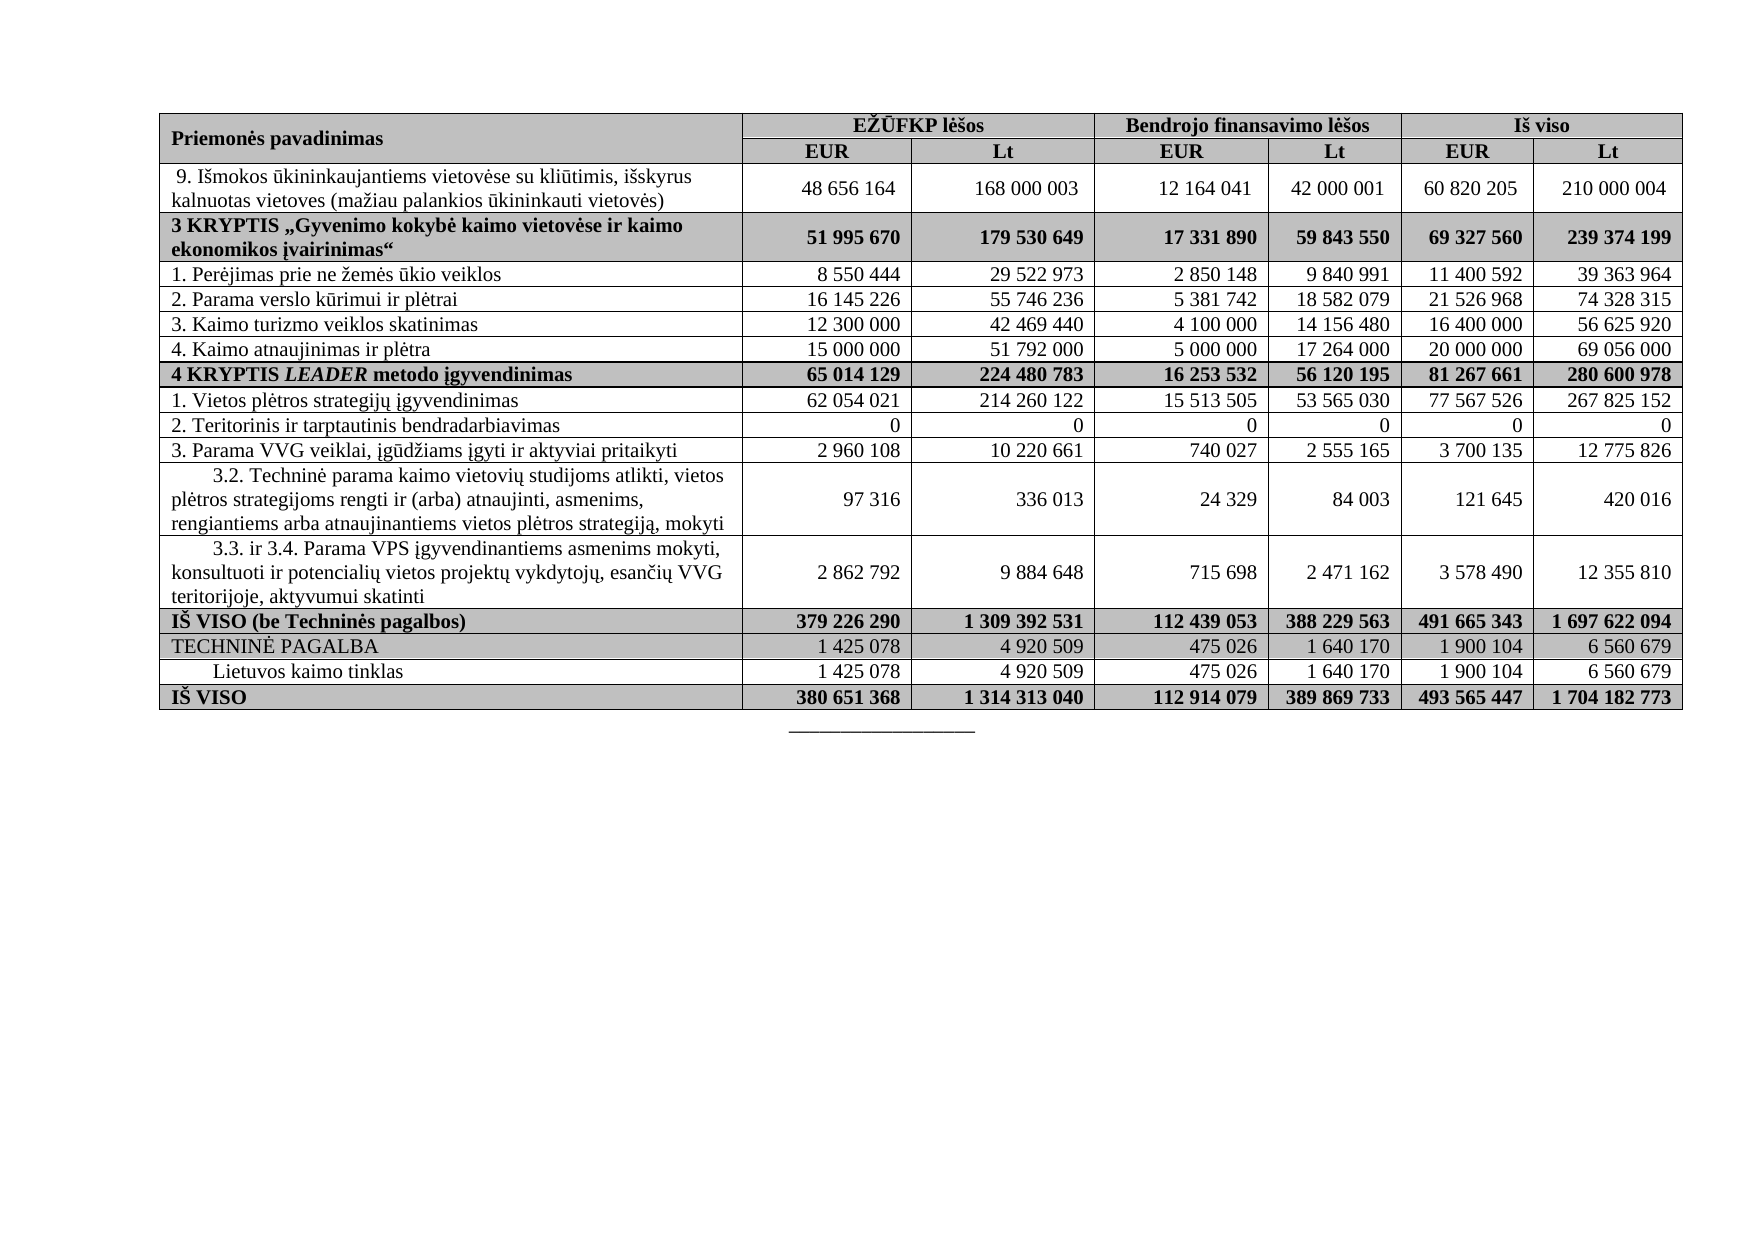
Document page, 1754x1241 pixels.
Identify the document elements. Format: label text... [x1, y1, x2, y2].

table_cell 1 697 622 094 [1534, 609, 1682, 633]
table_cell 18 582 079 [1269, 287, 1401, 311]
table_cell 3. Parama VVG veiklai, įgūdžiams įgyti ir aktyviai pritaikyti [160, 438, 742, 462]
table_cell 8 550 444 [743, 262, 911, 286]
table_cell 491 665 343 [1402, 609, 1533, 633]
table_cell 4 920 509 [912, 660, 1094, 683]
table_cell 56 625 920 [1534, 312, 1682, 336]
table_cell 55 746 236 [912, 287, 1094, 311]
table_cell EUR [1095, 139, 1268, 163]
table_cell 1 309 392 531 [912, 609, 1094, 633]
table_header Bendrojo finansavimo lėšos [1095, 114, 1401, 137]
table_cell 0 [1269, 413, 1401, 437]
table_cell 12 164 041 [1095, 164, 1268, 212]
table_cell 1. Perėjimas prie ne žemės ūkio veiklos [160, 262, 742, 286]
table_cell 9 884 648 [912, 536, 1094, 608]
table_cell 1 425 078 [743, 634, 911, 658]
table_cell 1 704 182 773 [1534, 685, 1682, 709]
table_cell 59 843 550 [1269, 213, 1401, 261]
table_cell 4 KRYPTIS LEADER metodo įgyvendinimas [160, 363, 742, 386]
table_cell 0 [1534, 413, 1682, 437]
table_cell 48 656 164 [743, 164, 911, 212]
table_cell 0 [1095, 413, 1268, 437]
table_cell IŠ VISO [160, 685, 742, 709]
table_cell 12 355 810 [1534, 536, 1682, 608]
table_cell 380 651 368 [743, 685, 911, 709]
table_cell 715 698 [1095, 536, 1268, 608]
table_cell 475 026 [1095, 634, 1268, 658]
table_cell 42 000 001 [1269, 164, 1401, 212]
table_cell 2 555 165 [1269, 438, 1401, 462]
table_cell 3 KRYPTIS „Gyvenimo kokybė kaimo vietovėse ir kaimo ekonomikos įvairinimas“ [160, 213, 742, 261]
table_cell 4 100 000 [1095, 312, 1268, 336]
table_cell 24 329 [1095, 463, 1268, 535]
table_cell 62 054 021 [743, 388, 911, 412]
table_cell 69 327 560 [1402, 213, 1533, 261]
table_cell 2 850 148 [1095, 262, 1268, 286]
table_cell 475 026 [1095, 660, 1268, 683]
table_cell 388 229 563 [1269, 609, 1401, 633]
table_cell 12 300 000 [743, 312, 911, 336]
table_cell 5 381 742 [1095, 287, 1268, 311]
table_cell 493 565 447 [1402, 685, 1533, 709]
table_cell 112 914 079 [1095, 685, 1268, 709]
table_cell 84 003 [1269, 463, 1401, 535]
table_cell Lt [1269, 139, 1401, 163]
table_cell 2 862 792 [743, 536, 911, 608]
table_header Priemonės pavadinimas [160, 114, 742, 163]
table_cell 168 000 003 [912, 164, 1094, 212]
table_cell 3.2. Techninė parama kaimo vietovių studijoms atlikti, vietos plėtros strategijoms rengti ir (arba) atnaujinti, asmenims, rengiantiems arba atnaujinantiems vietos plėtros strategiją, mokyti [160, 463, 742, 535]
table_cell 5 000 000 [1095, 337, 1268, 361]
table_cell 3 578 490 [1402, 536, 1533, 608]
table_cell 224 480 783 [912, 363, 1094, 386]
table_cell 239 374 199 [1534, 213, 1682, 261]
table_cell 6 560 679 [1534, 660, 1682, 683]
table_cell 74 328 315 [1534, 287, 1682, 311]
table_cell 336 013 [912, 463, 1094, 535]
table_cell 16 145 226 [743, 287, 911, 311]
table_cell 15 000 000 [743, 337, 911, 361]
table_cell Lietuvos kaimo tinklas [160, 660, 742, 683]
table_cell 11 400 592 [1402, 262, 1533, 286]
table_cell 740 027 [1095, 438, 1268, 462]
table_cell 51 995 670 [743, 213, 911, 261]
table_cell 9 840 991 [1269, 262, 1401, 286]
table_cell 1 900 104 [1402, 634, 1533, 658]
table_cell 39 363 964 [1534, 262, 1682, 286]
table_header Iš viso [1402, 114, 1682, 137]
table_cell 1 425 078 [743, 660, 911, 683]
table_cell 1 900 104 [1402, 660, 1533, 683]
table_cell 6 560 679 [1534, 634, 1682, 658]
table_cell 4. Kaimo atnaujinimas ir plėtra [160, 337, 742, 361]
table_cell 77 567 526 [1402, 388, 1533, 412]
table_cell 65 014 129 [743, 363, 911, 386]
table_cell 267 825 152 [1534, 388, 1682, 412]
table_cell 2. Parama verslo kūrimui ir plėtrai [160, 287, 742, 311]
table_cell IŠ VISO (be Techninės pagalbos) [160, 609, 742, 633]
table_cell 16 400 000 [1402, 312, 1533, 336]
table_cell 1. Vietos plėtros strategijų įgyvendinimas [160, 388, 742, 412]
table_cell 29 522 973 [912, 262, 1094, 286]
table_cell 16 253 532 [1095, 363, 1268, 386]
table_cell 0 [912, 413, 1094, 437]
table_cell 51 792 000 [912, 337, 1094, 361]
table_cell 0 [743, 413, 911, 437]
table_cell 379 226 290 [743, 609, 911, 633]
table_cell 17 264 000 [1269, 337, 1401, 361]
table_cell 2 960 108 [743, 438, 911, 462]
table_header EŽŪFKP lėšos [743, 114, 1094, 137]
table_cell 420 016 [1534, 463, 1682, 535]
table_cell 10 220 661 [912, 438, 1094, 462]
table_cell 14 156 480 [1269, 312, 1401, 336]
table_cell 121 645 [1402, 463, 1533, 535]
table_cell 1 640 170 [1269, 634, 1401, 658]
table_cell 53 565 030 [1269, 388, 1401, 412]
table_cell 21 526 968 [1402, 287, 1533, 311]
table_cell 214 260 122 [912, 388, 1094, 412]
table_cell Lt [912, 139, 1094, 163]
table_cell 2. Teritorinis ir tarptautinis bendradarbiavimas [160, 413, 742, 437]
table_cell 112 439 053 [1095, 609, 1268, 633]
table_cell TECHNINĖ PAGALBA [160, 634, 742, 658]
table_cell Lt [1534, 139, 1682, 163]
table_cell 389 869 733 [1269, 685, 1401, 709]
text __________________ [160, 710, 1604, 735]
table_cell 97 316 [743, 463, 911, 535]
table_cell 9. Išmokos ūkininkaujantiems vietovėse su kliūtimis, išskyrus kalnuotas vietoves (mažiau palankios ūkininkauti vietovės) [160, 164, 742, 212]
table_cell 81 267 661 [1402, 363, 1533, 386]
table_cell 4 920 509 [912, 634, 1094, 658]
table_cell 20 000 000 [1402, 337, 1533, 361]
table_cell 3.3. ir 3.4. Parama VPS įgyvendinantiems asmenims mokyti, konsultuoti ir potencialių vietos projektų vykdytojų, esančių VVG teritorijoje, aktyvumui skatinti [160, 536, 742, 608]
table_cell 15 513 505 [1095, 388, 1268, 412]
table_cell 210 000 004 [1534, 164, 1682, 212]
table_cell EUR [743, 139, 911, 163]
table_cell 42 469 440 [912, 312, 1094, 336]
table_cell 3 700 135 [1402, 438, 1533, 462]
table_cell 3. Kaimo turizmo veiklos skatinimas [160, 312, 742, 336]
table_cell 1 640 170 [1269, 660, 1401, 683]
table_cell 280 600 978 [1534, 363, 1682, 386]
table_cell 17 331 890 [1095, 213, 1268, 261]
table_cell 56 120 195 [1269, 363, 1401, 386]
table_cell 2 471 162 [1269, 536, 1401, 608]
table_cell 179 530 649 [912, 213, 1094, 261]
table_cell 0 [1402, 413, 1533, 437]
table_cell 60 820 205 [1402, 164, 1533, 212]
table_cell EUR [1402, 139, 1533, 163]
table_cell 12 775 826 [1534, 438, 1682, 462]
table_cell 69 056 000 [1534, 337, 1682, 361]
table_cell 1 314 313 040 [912, 685, 1094, 709]
